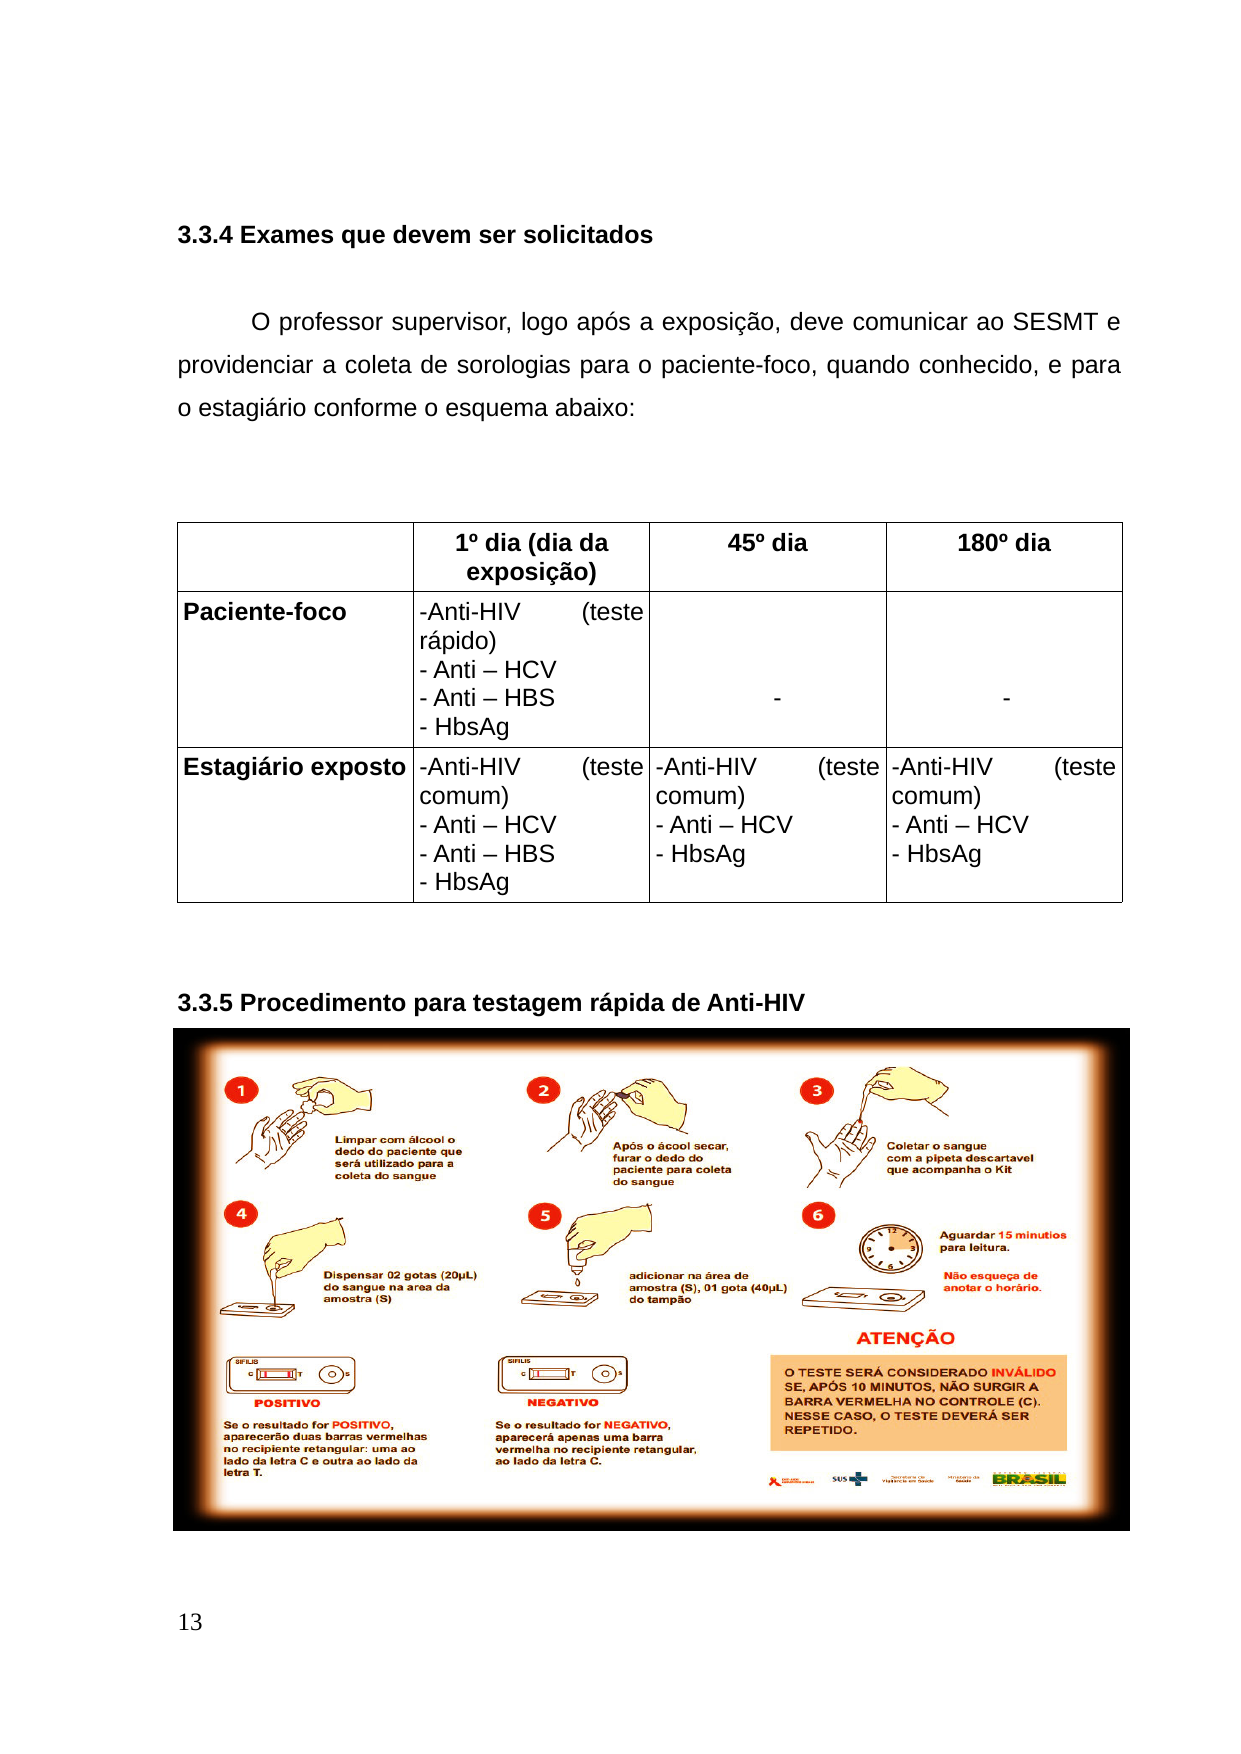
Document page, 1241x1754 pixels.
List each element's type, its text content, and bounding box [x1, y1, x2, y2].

table_header 1º dia (dia da exposição) [414, 523, 649, 591]
table_cell -Anti-HIV (teste comum) - Anti – HCV - HbsAg [887, 748, 1122, 902]
table_cell Estagiário exposto [178, 748, 413, 902]
text 3.3.4 Exames que devem ser solicitados [177, 220, 1122, 249]
table_cell -Anti-HIV (teste comum) - Anti – HCV - Anti – HBS - HbsAg [414, 748, 649, 902]
text O professor supervisor, logo após a exposição, deve comunicar ao SESMT e providenciar a coleta de sorologias para o paciente-foco, quando conhecido, e para o estagiário conforme o esquema abaixo: [177, 307, 1122, 422]
table_header [178, 523, 413, 591]
table_header 45º dia [650, 523, 886, 591]
table_cell -Anti-HIV (teste rápido) - Anti – HCV - Anti – HBS - HbsAg [414, 592, 649, 747]
text 3.3.5 Procedimento para testagem rápida de Anti-HIV [177, 988, 1122, 1017]
table_header 180º dia [887, 523, 1122, 591]
picture [173, 1028, 1130, 1531]
table_cell -Anti-HIV (teste comum) - Anti – HCV - HbsAg [650, 748, 886, 902]
table_cell Paciente-foco [178, 592, 413, 747]
table_cell - [887, 592, 1122, 747]
table_cell - [650, 592, 886, 747]
